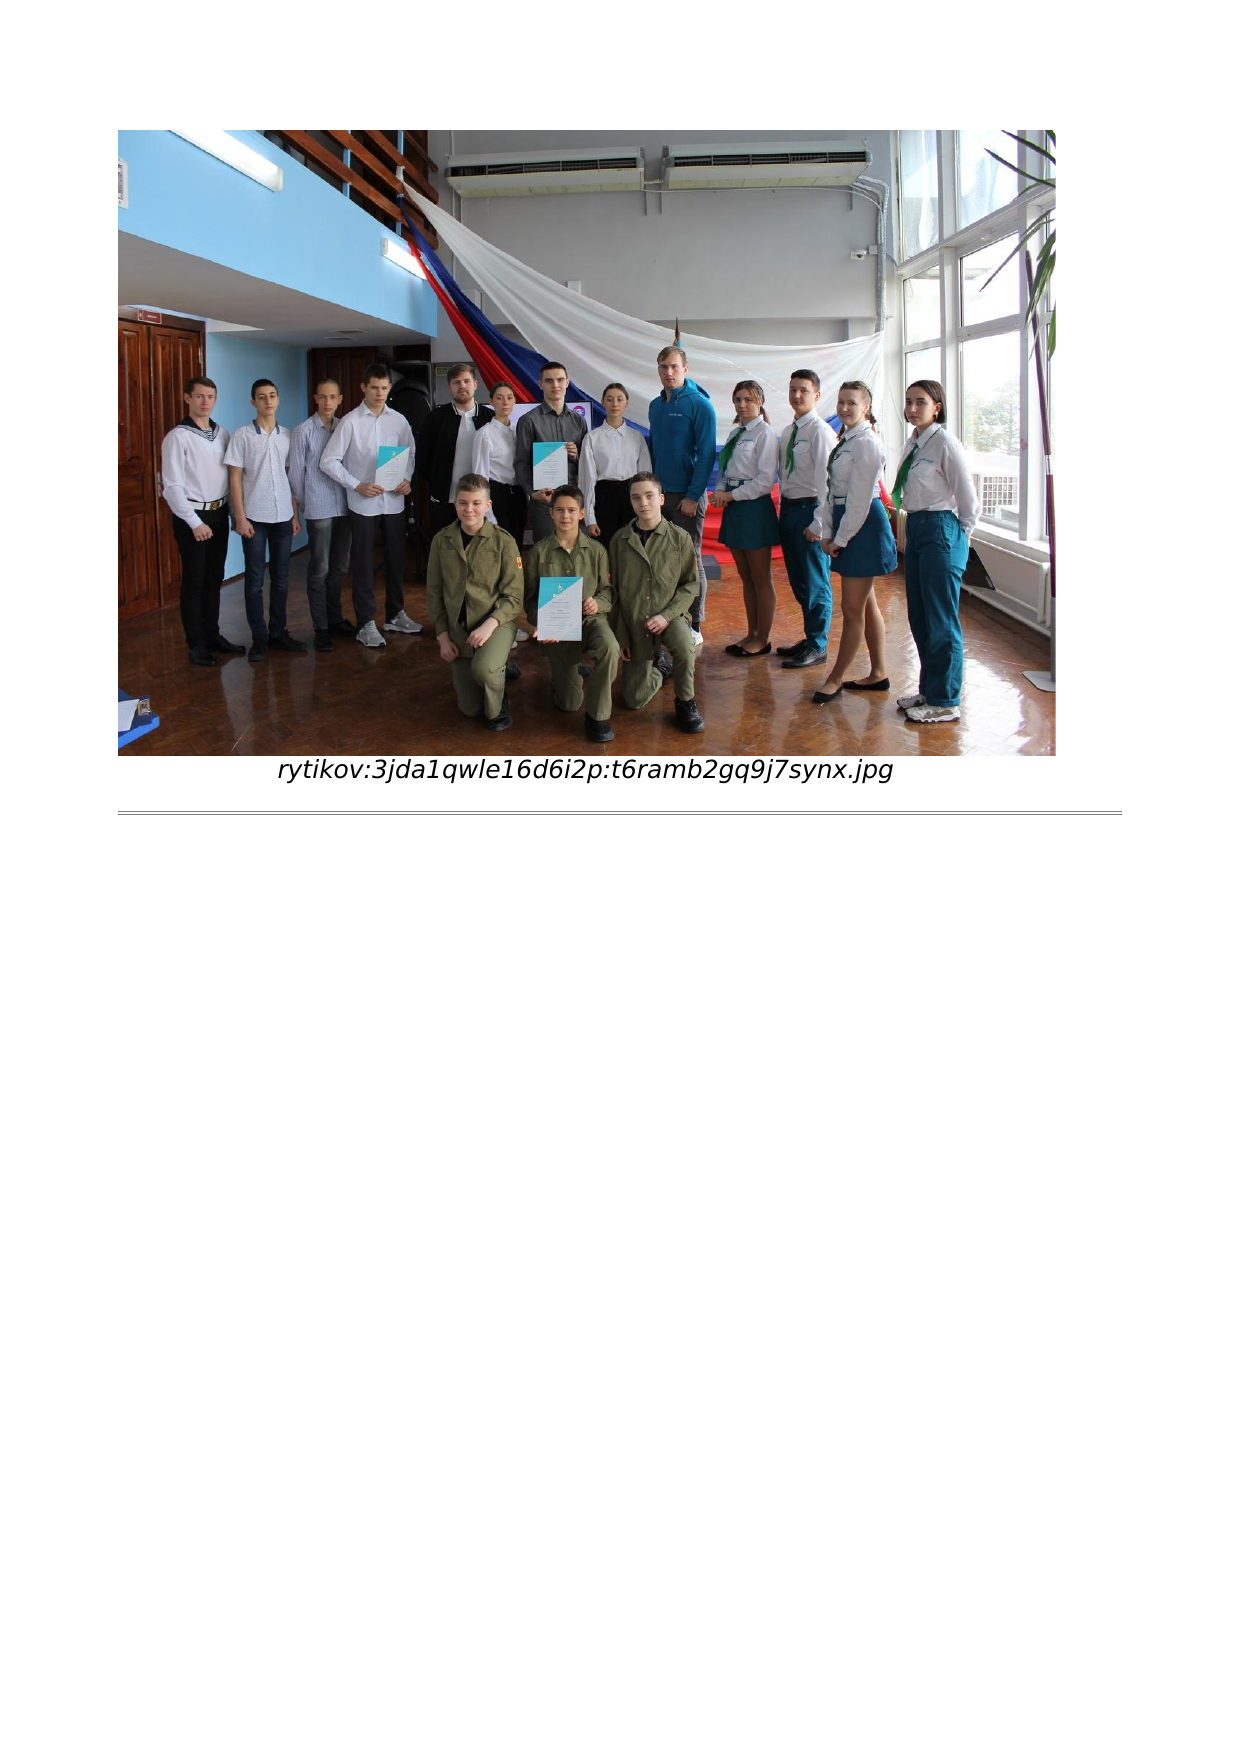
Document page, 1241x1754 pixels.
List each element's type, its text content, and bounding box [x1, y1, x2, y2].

text rytikov:3jda1qwle16d6i2p:t6ramb2gq9j7synx.jpg [118, 756, 1056, 784]
picture [118, 130, 1056, 756]
